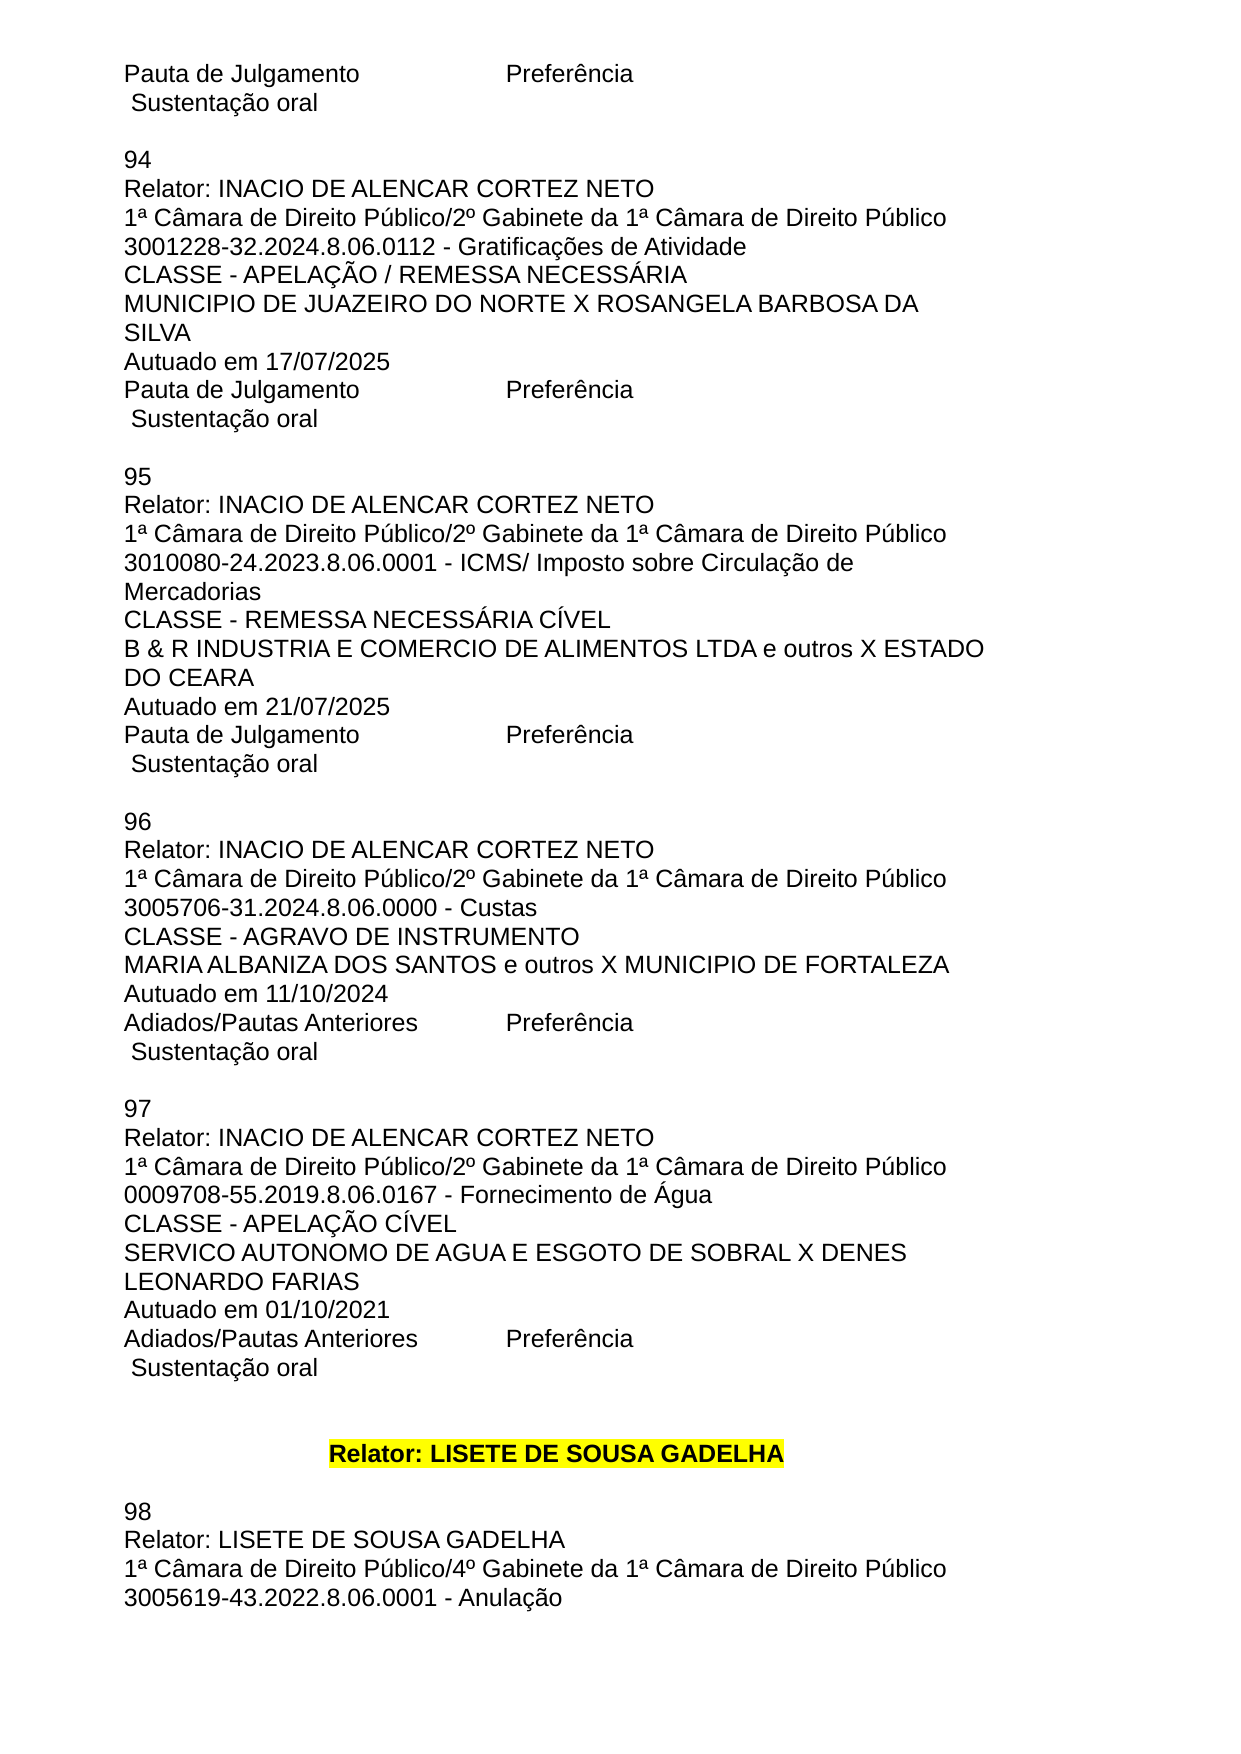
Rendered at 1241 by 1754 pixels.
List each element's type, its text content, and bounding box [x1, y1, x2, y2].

text Autuado em 17/07/2025 [124, 347, 989, 375]
text MARIA ALBANIZA DOS SANTOS e outros X MUNICIPIO DE FORTALEZA [124, 950, 989, 979]
text Relator: INACIO DE ALENCAR CORTEZ NETO [124, 835, 989, 864]
text Adiados/Pautas Anteriores Preferência [124, 1008, 989, 1037]
text 97 [124, 1094, 989, 1123]
text Adiados/Pautas Anteriores Preferência [124, 1324, 989, 1353]
text Autuado em 11/10/2024 [124, 979, 989, 1008]
text Sustentação oral [124, 404, 989, 433]
text Sustentação oral [124, 1037, 989, 1065]
text 95 [124, 462, 989, 490]
text Autuado em 21/07/2025 [124, 692, 989, 720]
text 94 [124, 145, 989, 174]
text 1ª Câmara de Direito Público/2º Gabinete da 1ª Câmara de Direito Público [124, 1152, 989, 1180]
text B & R INDUSTRIA E COMERCIO DE ALIMENTOS LTDA e outros X ESTADO DO CEARA [124, 634, 989, 692]
text Pauta de Julgamento Preferência [124, 375, 989, 404]
text 1ª Câmara de Direito Público/2º Gabinete da 1ª Câmara de Direito Público [124, 203, 989, 232]
text Relator: INACIO DE ALENCAR CORTEZ NETO [124, 1123, 989, 1152]
text CLASSE - APELAÇÃO CÍVEL [124, 1209, 989, 1238]
text Relator: LISETE DE SOUSA GADELHA [124, 1525, 989, 1554]
text Sustentação oral [124, 88, 989, 117]
text CLASSE - AGRAVO DE INSTRUMENTO [124, 922, 989, 950]
text 98 [124, 1497, 989, 1525]
text SERVICO AUTONOMO DE AGUA E ESGOTO DE SOBRAL X DENES LEONARDO FARIAS [124, 1238, 989, 1295]
text MUNICIPIO DE JUAZEIRO DO NORTE X ROSANGELA BARBOSA DA SILVA [124, 289, 989, 347]
text Relator: INACIO DE ALENCAR CORTEZ NETO [124, 490, 989, 519]
text Pauta de Julgamento Preferência [124, 720, 989, 749]
text 0009708-55.2019.8.06.0167 - Fornecimento de Água [124, 1180, 989, 1209]
text 3001228-32.2024.8.06.0112 - Gratificações de Atividade [124, 232, 989, 260]
text 3005706-31.2024.8.06.0000 - Custas [124, 893, 989, 922]
text Relator: INACIO DE ALENCAR CORTEZ NETO [124, 174, 989, 203]
text Autuado em 01/10/2021 [124, 1295, 989, 1324]
text 3010080-24.2023.8.06.0001 - ICMS/ Imposto sobre Circulação de Mercadorias [124, 548, 989, 605]
text Pauta de Julgamento Preferência [124, 59, 989, 88]
text 96 [124, 807, 989, 835]
text 3005619-43.2022.8.06.0001 - Anulação [124, 1583, 989, 1612]
text 1ª Câmara de Direito Público/2º Gabinete da 1ª Câmara de Direito Público [124, 864, 989, 893]
text CLASSE - REMESSA NECESSÁRIA CÍVEL [124, 605, 989, 634]
text Relator: LISETE DE SOUSA GADELHA [124, 1439, 989, 1468]
text 1ª Câmara de Direito Público/2º Gabinete da 1ª Câmara de Direito Público [124, 519, 989, 548]
text CLASSE - APELAÇÃO / REMESSA NECESSÁRIA [124, 260, 989, 289]
text Sustentação oral [124, 1353, 989, 1382]
text Sustentação oral [124, 749, 989, 778]
text 1ª Câmara de Direito Público/4º Gabinete da 1ª Câmara de Direito Público [124, 1554, 989, 1583]
